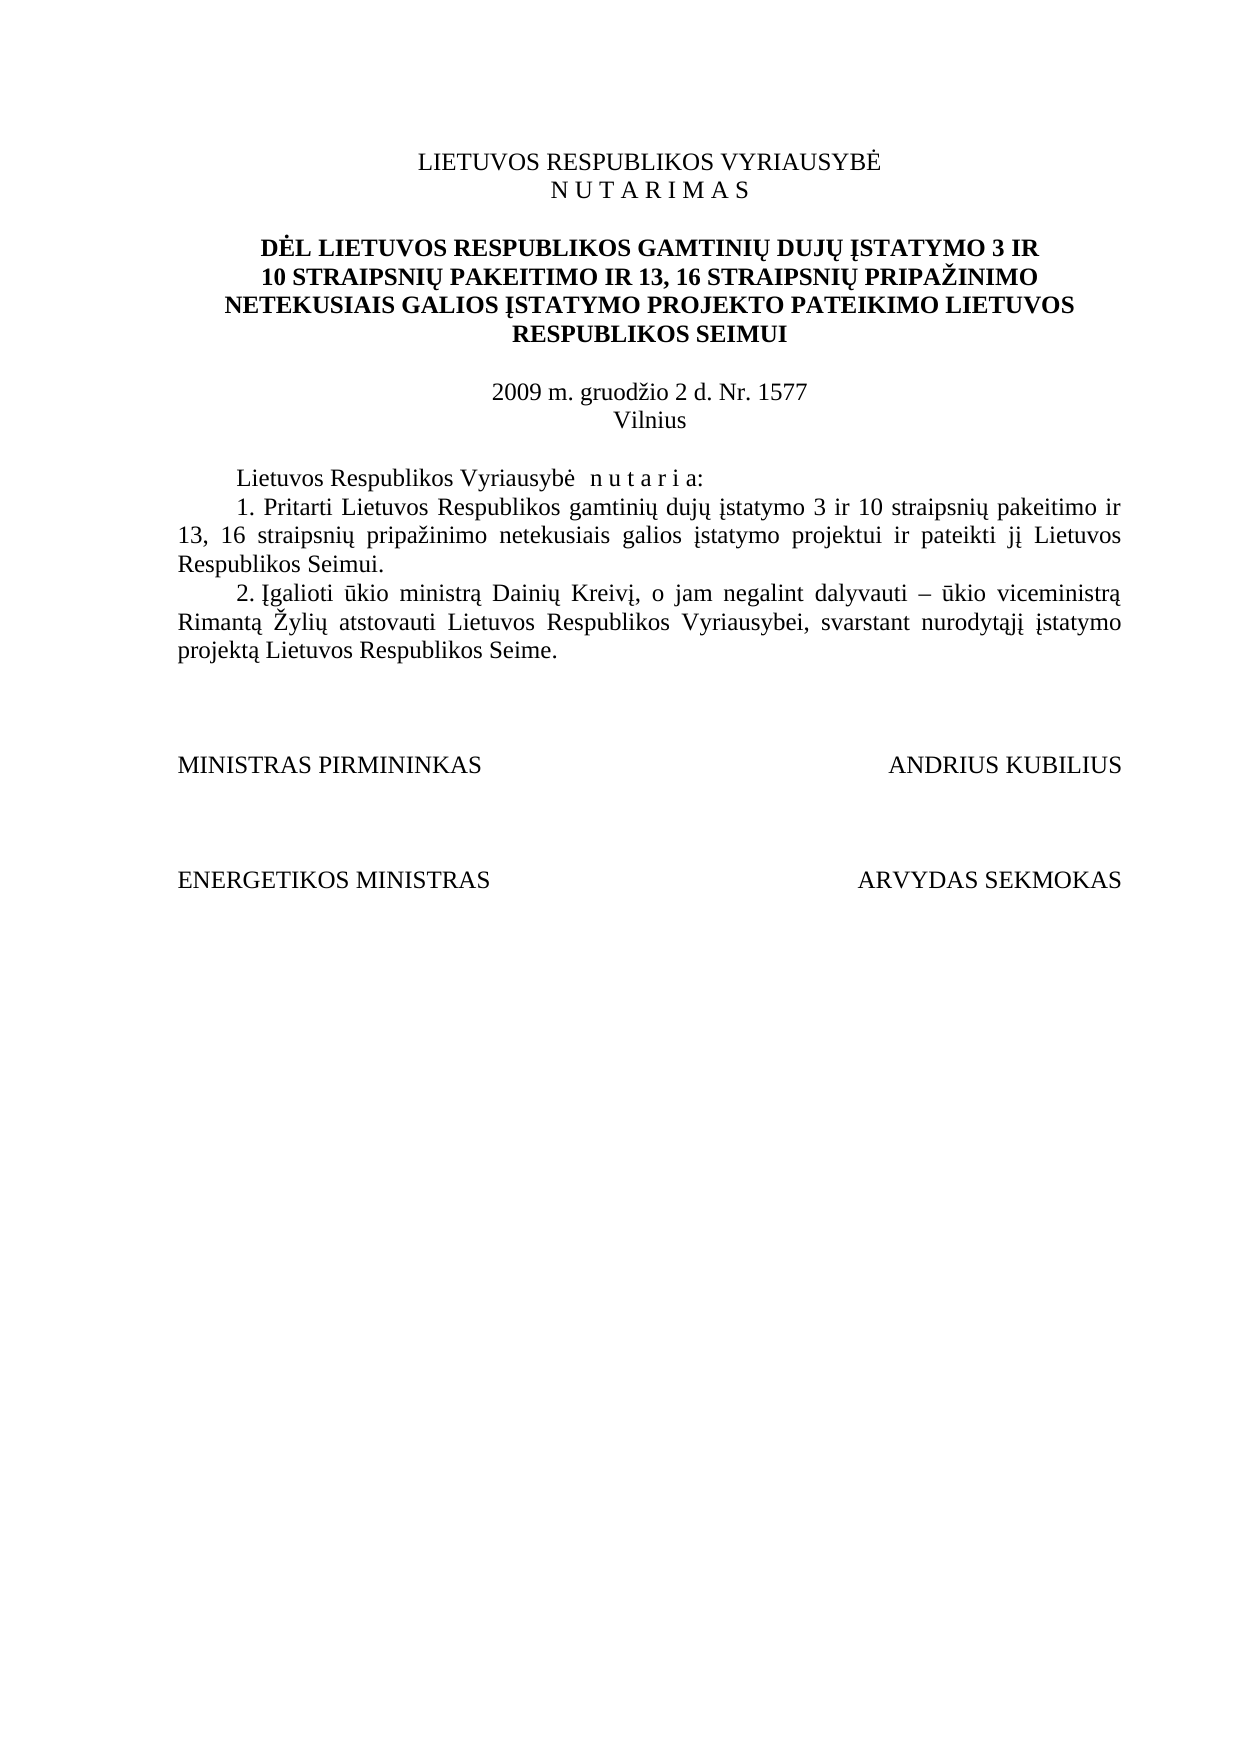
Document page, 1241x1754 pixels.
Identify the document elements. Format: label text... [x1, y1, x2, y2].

text 2. Įgalioti ūkio ministrą Dainių Kreivį, o jam negalint dalyvauti – ūkio viceministrą Rimantą Žylių atstovauti Lietuvos Respublikos Vyriausybei, svarstant nurodytąjį įstatymo projektą Lietuvos Respublikos Seime. [177, 578, 1122, 664]
text Lietuvos Respublikos Vyriausybė nutaria: [177, 463, 1122, 492]
text NUTARIMAS [177, 176, 1122, 204]
text 2009 m. gruodžio 2 d. Nr. 1577 [177, 377, 1122, 406]
text DĖL LIETUVOS RESPUBLIKOS GAMTINIŲ DUJŲ ĮSTATYMO 3 ir 10 STRAIPSNIŲ PAKEITIMO IR 13, 16 STRAIPSNIŲ PRIPAŽINIMO NETEKUSIAIS GALIOS ĮSTATYMO PROJEKTO PATEIKIMO LIETUVOS RESPUBLIKOS SEIMUI [177, 233, 1122, 348]
text ENERGETIKOS MINISTRAS ARVYDAS SEKMOKAS [177, 866, 1122, 894]
text Lietuvos Respublikos Vyriausybė [177, 147, 1122, 176]
text MINISTRAS PIRMININKAS ANDRIUS KUBILIUS [177, 751, 1122, 779]
text Vilnius [177, 406, 1122, 434]
text 1. Pritarti Lietuvos Respublikos gamtinių dujų įstatymo 3 ir 10 straipsnių pakeitimo ir 13, 16 straipsnių pripažinimo netekusiais galios įstatymo projektui ir pateikti jį Lietuvos Respublikos Seimui. [177, 492, 1122, 578]
